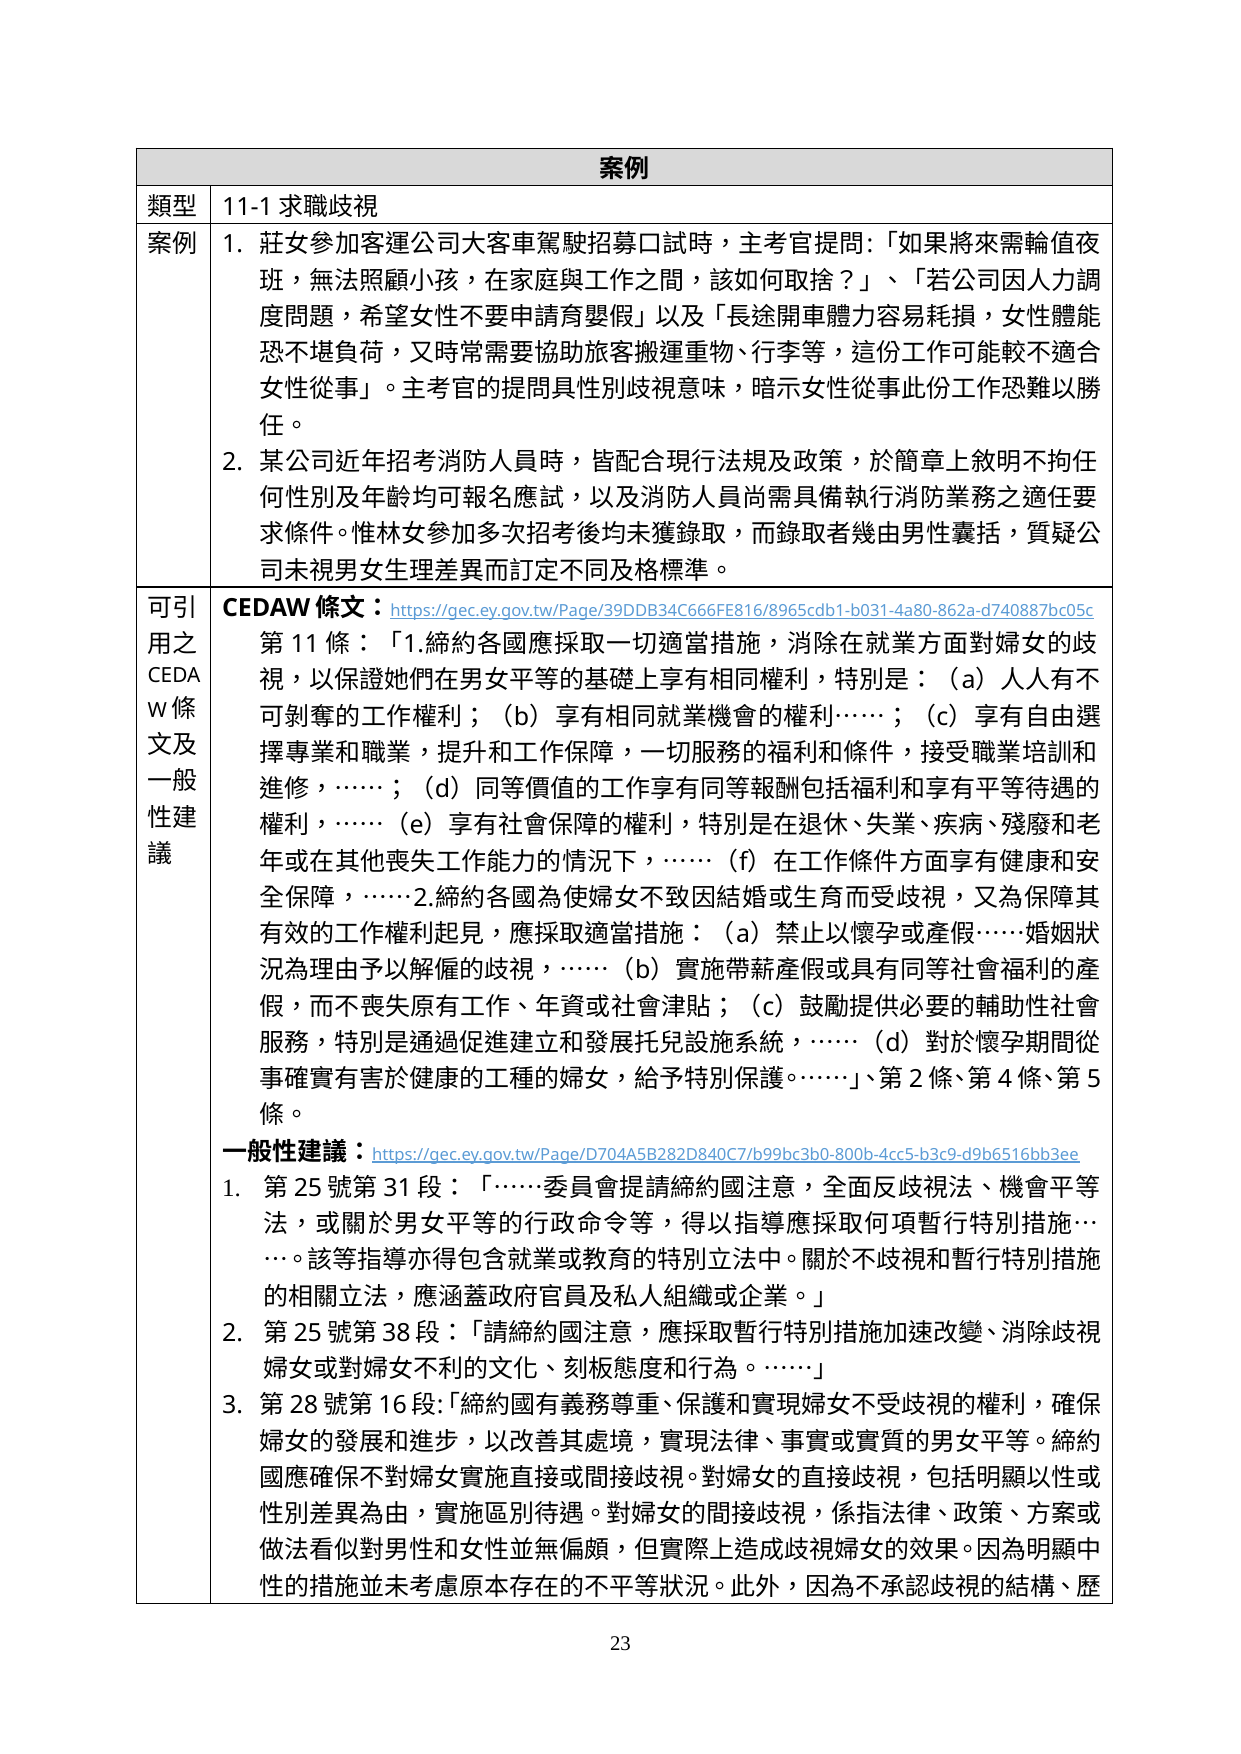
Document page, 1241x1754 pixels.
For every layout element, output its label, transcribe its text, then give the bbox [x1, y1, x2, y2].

table_cell 可引用之CEDAW條文及一般性建議 [137, 588, 210, 1602]
table_header 案例 [137, 149, 1112, 185]
table_cell 類型 [137, 186, 210, 223]
table_cell CEDAW條文：https://gec.ey.gov.tw/Page/39DDB34C666FE816/8965cdb1-b031-4a80-862a-d740887bc05c 第11條：「1.締約各國應採取一切適當措施，消除在就業方面對婦女的歧視，以保證她們在男女平等的基礎上享有相同權利，特別是：（a）人人有不可剝奪的工作權利；（b）享有相同就業機會的權利……；（c）享有自由選擇專業和職業，提升和工作保障，一切服務的福利和條件，接受職業培訓和進修，……；（d）同等價值的工作享有同等報酬包括福利和享有平等待遇的權利，……（e）享有社會保障的權利，特別是在退休、失業、疾病、殘廢和老年或在其他喪失工作能力的情況下，……（f）在工作條件方面享有健康和安全保障，……2.締約各國為使婦女不致因結婚或生育而受歧視，又為保障其有效的工作權利起見，應採取適當措施：（a）禁止以懷孕或產假……婚姻狀況為理由予以解僱的歧視，……（b）實施帶薪產假或具有同等社會福利的產假，而不喪失原有工作、年資或社會津貼；（c）鼓勵提供必要的輔助性社會服務，特別是通過促進建立和發展托兒設施系統，……（d）對於懷孕期間從事確實有害於健康的工種的婦女，給予特別保護。……」、第2條、第4條、第5條。 一般性建議：https://gec.ey.gov.tw/Page/D704A5B282D840C7/b99bc3b0-800b-4cc5-b3c9-d9b6516bb3ee 第25號第31段：「……委員會提請締約國注意，全面反歧視法、機會平等法，或關於男女平等的行政命令等，得以指導應採取何項暫行特別措施……。該等指導亦得包含就業或教育的特別立法中。關於不歧視和暫行特別措施的相關立法，應涵蓋政府官員及私人組織或企業。」 第25號第38段：「請締約國注意，應採取暫行特別措施加速改變、消除歧視婦女或對婦女不利的文化、刻板態度和行為。……」 第28號第16段:「締約國有義務尊重、保護和實現婦女不受歧視的權利，確保婦女的發展和進步，以改善其處境，實現法律、事實或實質的男女平等。締約國應確保不對婦女實施直接或間接歧視。對婦女的直接歧視，包括明顯以性或性別差異為由，實施區別待遇。對婦女的間接歧視，係指法律、政策、方案或做法看似對男性和女性並無偏頗，但實際上造成歧視婦女的效果。因為明顯中性的措施並未考慮原本存在的不平等狀況。此外，因為不承認歧視的結構、歷 [211, 588, 1112, 1602]
table_cell 莊女參加客運公司大客車駕駛招募口試時，主考官提問:「如果將來需輪值夜班，無法照顧小孩，在家庭與工作之間，該如何取捨？」、「若公司因人力調度問題，希望女性不要申請育嬰假」以及「長途開車體力容易耗損，女性體能恐不堪負荷，又時常需要協助旅客搬運重物、行李等，這份工作可能較不適合女性從事」。主考官的提問具性別歧視意味，暗示女性從事此份工作恐難以勝任。 某公司近年招考消防人員時，皆配合現行法規及政策，於簡章上敘明不拘任何性別及年齡均可報名應試，以及消防人員尚需具備執行消防業務之適任要求條件。惟林女參加多次招考後均未獲錄取，而錄取者幾由男性囊括，質疑公司未視男女生理差異而訂定不同及格標準。 [211, 224, 1112, 586]
table_cell 案例 [137, 224, 210, 586]
table_cell 11-1求職歧視 [211, 186, 1112, 223]
